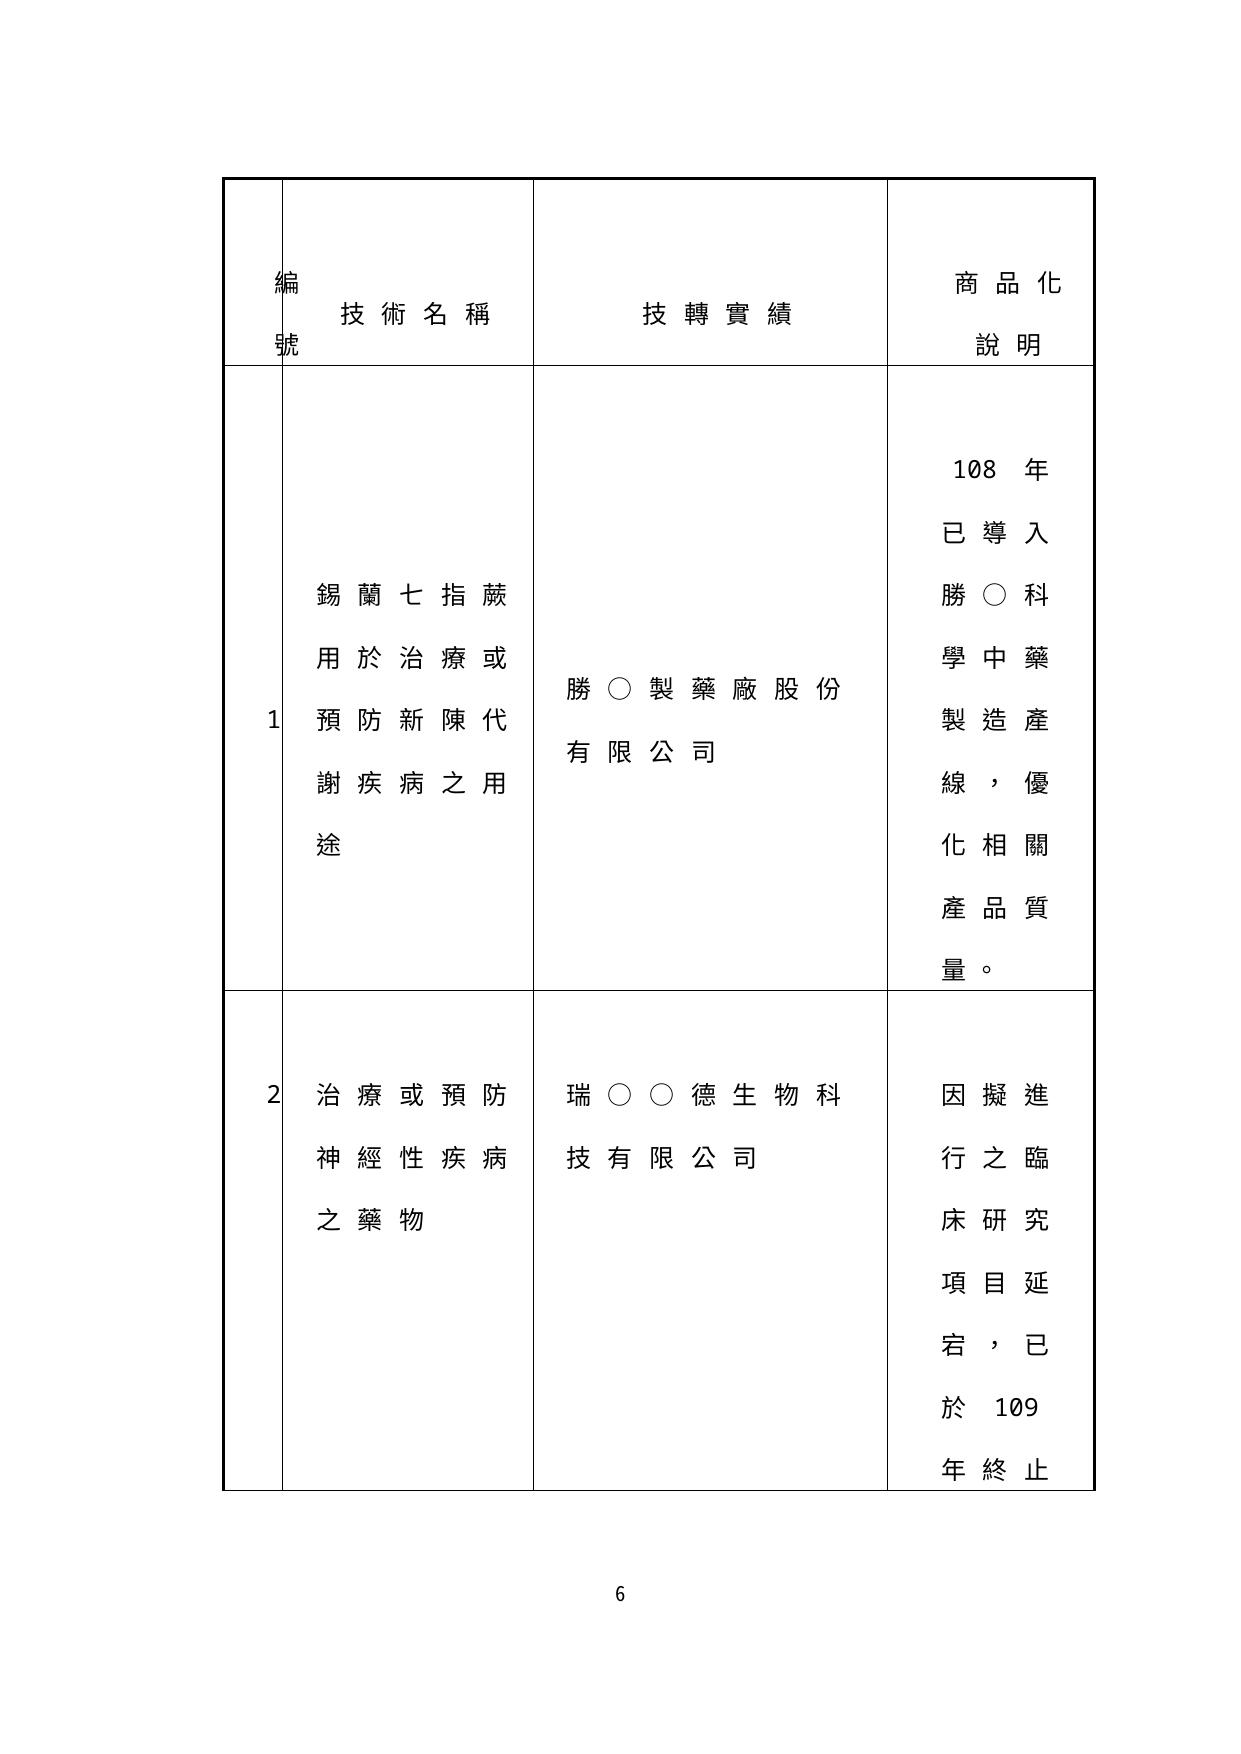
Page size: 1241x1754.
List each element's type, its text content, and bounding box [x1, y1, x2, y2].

table_cell 因擬進行之臨床研究項目延宕，已於109年終止 [888, 991, 1093, 1490]
table_header 商品化說明 [888, 180, 1093, 365]
table_cell 治療或預防神經性疾病之藥物 [283, 991, 533, 1490]
table_cell 2 [225, 991, 282, 1490]
table_header 技轉實績 [534, 180, 887, 365]
table_header 編號 [225, 180, 282, 365]
table_cell 1 [225, 366, 282, 990]
table_cell 勝○製藥廠股份有限公司 [534, 366, 887, 990]
table_header 技術名稱 [283, 180, 533, 365]
table_cell 108年已導入勝○科學中藥製造產線，優化相關產品質量。 [888, 366, 1093, 990]
table_cell 瑞○○德生物科技有限公司 [534, 991, 887, 1490]
table_cell 錫蘭七指蕨用於治療或預防新陳代謝疾病之用途 [283, 366, 533, 990]
